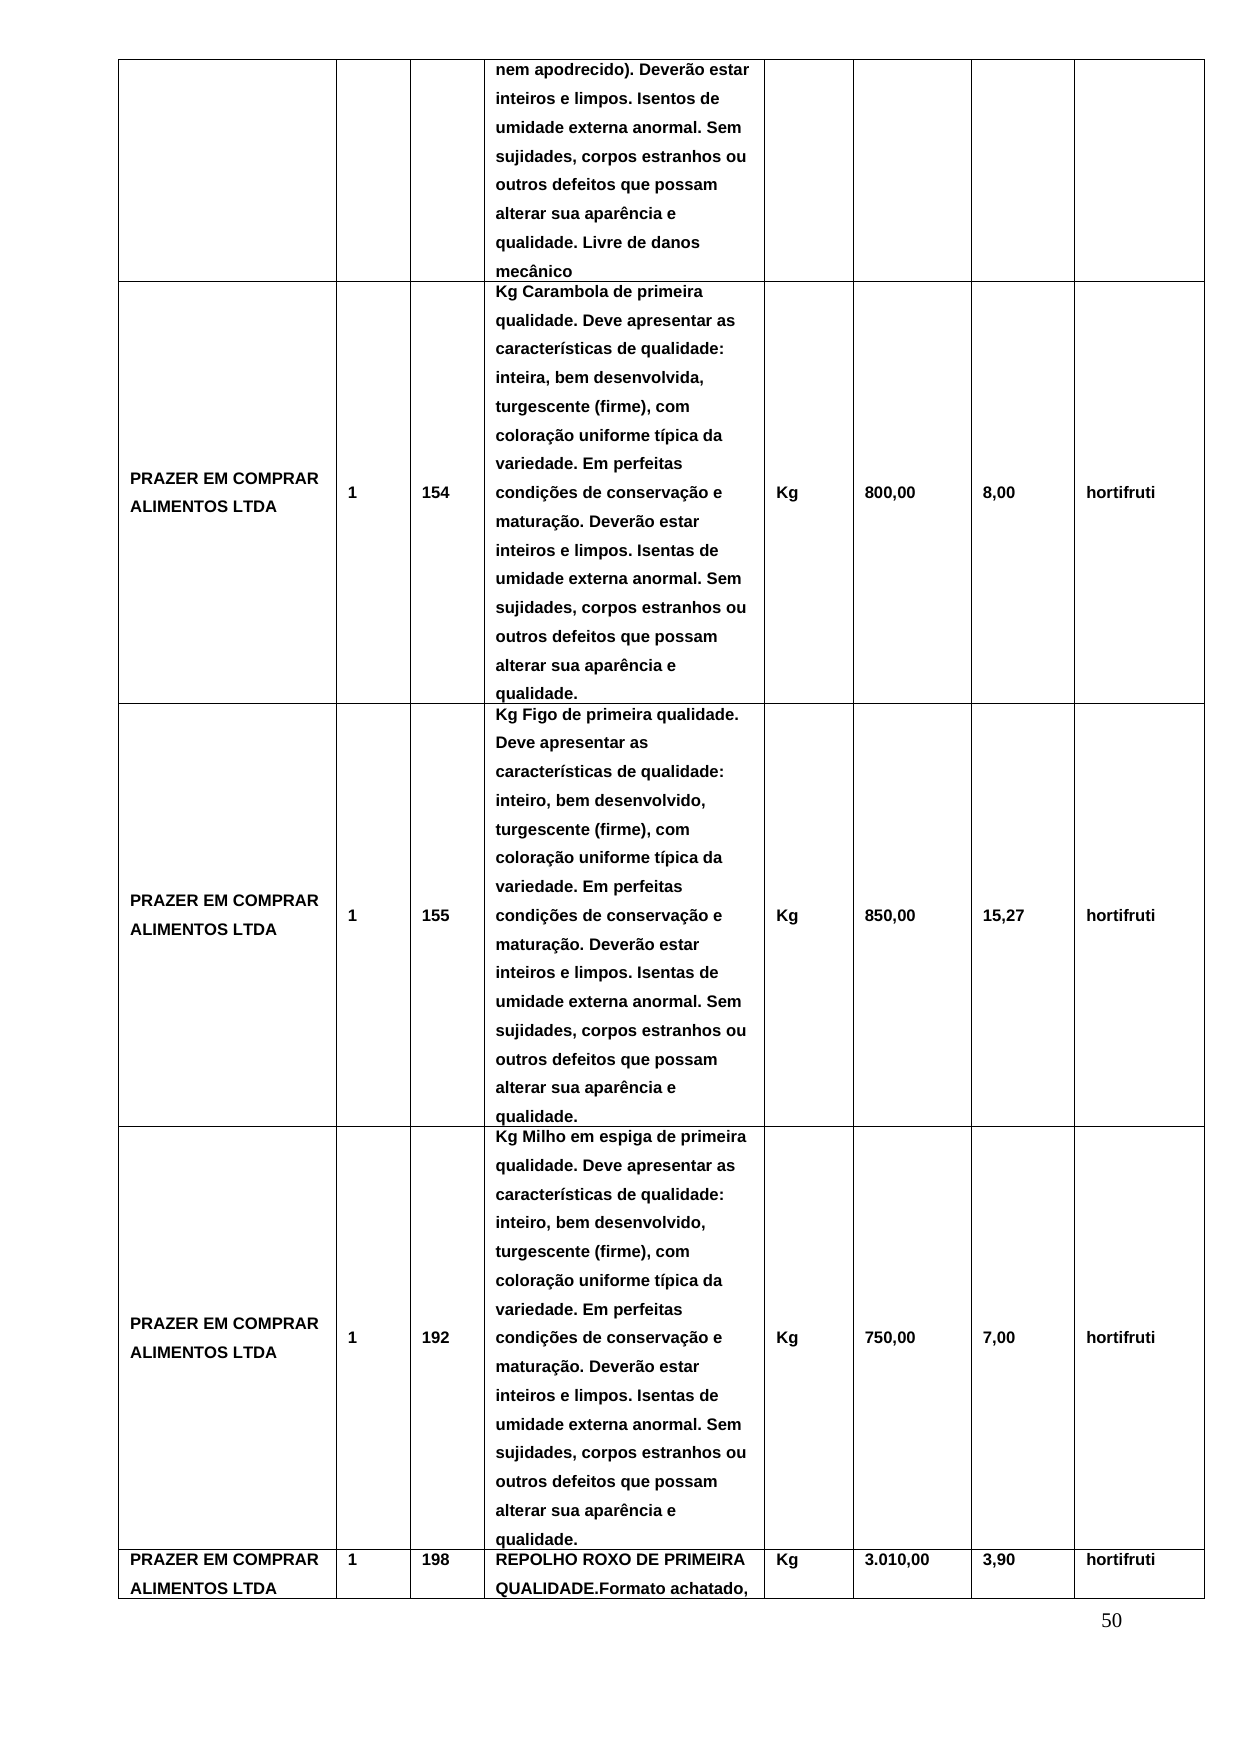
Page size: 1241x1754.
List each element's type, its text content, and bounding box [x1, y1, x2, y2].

table_cell 3.010,00 [854, 1550, 971, 1598]
table_cell 198 [411, 1550, 484, 1598]
table_cell Kg [765, 282, 853, 703]
table_cell 8,00 [972, 282, 1074, 703]
table_cell [337, 60, 410, 281]
table_cell Kg Milho em espiga de primeira qualidade. Deve apresentar as características de qualidade: inteiro, bem desenvolvido, turgescente (firme), com coloração uniforme típica da variedade. Em perfeitas condições de conservação e maturação. Deverão estar inteiros e limpos. Isentas de umidade externa anormal. Sem sujidades, corpos estranhos ou outros defeitos que possam alterar sua aparência e qualidade. [485, 1127, 764, 1549]
table_cell 155 [411, 704, 484, 1126]
table_cell PRAZER EM COMPRAR ALIMENTOS LTDA [119, 1550, 336, 1598]
table_cell Kg Figo de primeira qualidade. Deve apresentar as características de qualidade: inteiro, bem desenvolvido, turgescente (firme), com coloração uniforme típica da variedade. Em perfeitas condições de conservação e maturação. Deverão estar inteiros e limpos. Isentas de umidade externa anormal. Sem sujidades, corpos estranhos ou outros defeitos que possam alterar sua aparência e qualidade. [485, 704, 764, 1126]
table_cell 1 [337, 704, 410, 1126]
table_cell [411, 60, 484, 281]
table_cell PRAZER EM COMPRAR ALIMENTOS LTDA [119, 282, 336, 703]
table_cell hortifruti [1075, 1127, 1204, 1549]
table_cell hortifruti [1075, 1550, 1204, 1598]
table_cell nem apodrecido). Deverão estar inteiros e limpos. Isentos de umidade externa anormal. Sem sujidades, corpos estranhos ou outros defeitos que possam alterar sua aparência e qualidade. Livre de danos mecânico [485, 60, 764, 281]
table_cell Kg [765, 1550, 853, 1598]
table_cell PRAZER EM COMPRAR ALIMENTOS LTDA [119, 1127, 336, 1549]
table_cell REPOLHO ROXO DE PRIMEIRA QUALIDADE.Formato achatado, [485, 1550, 764, 1598]
table_cell hortifruti [1075, 704, 1204, 1126]
table_cell 7,00 [972, 1127, 1074, 1549]
table_cell [1075, 60, 1204, 281]
table_cell [119, 60, 336, 281]
table_cell 1 [337, 282, 410, 703]
table_cell 750,00 [854, 1127, 971, 1549]
table_cell 1 [337, 1127, 410, 1549]
table_cell Kg [765, 704, 853, 1126]
table_cell 850,00 [854, 704, 971, 1126]
table_cell 154 [411, 282, 484, 703]
table_cell 800,00 [854, 282, 971, 703]
table_cell 15,27 [972, 704, 1074, 1126]
table_cell Kg Carambola de primeira qualidade. Deve apresentar as características de qualidade: inteira, bem desenvolvida, turgescente (firme), com coloração uniforme típica da variedade. Em perfeitas condições de conservação e maturação. Deverão estar inteiros e limpos. Isentas de umidade externa anormal. Sem sujidades, corpos estranhos ou outros defeitos que possam alterar sua aparência e qualidade. [485, 282, 764, 703]
table_cell 3,90 [972, 1550, 1074, 1598]
table_cell PRAZER EM COMPRAR ALIMENTOS LTDA [119, 704, 336, 1126]
table_cell hortifruti [1075, 282, 1204, 703]
table_cell Kg [765, 1127, 853, 1549]
table_cell 1 [337, 1550, 410, 1598]
table_cell [765, 60, 853, 281]
table_cell [972, 60, 1074, 281]
table_cell [854, 60, 971, 281]
table_cell 192 [411, 1127, 484, 1549]
